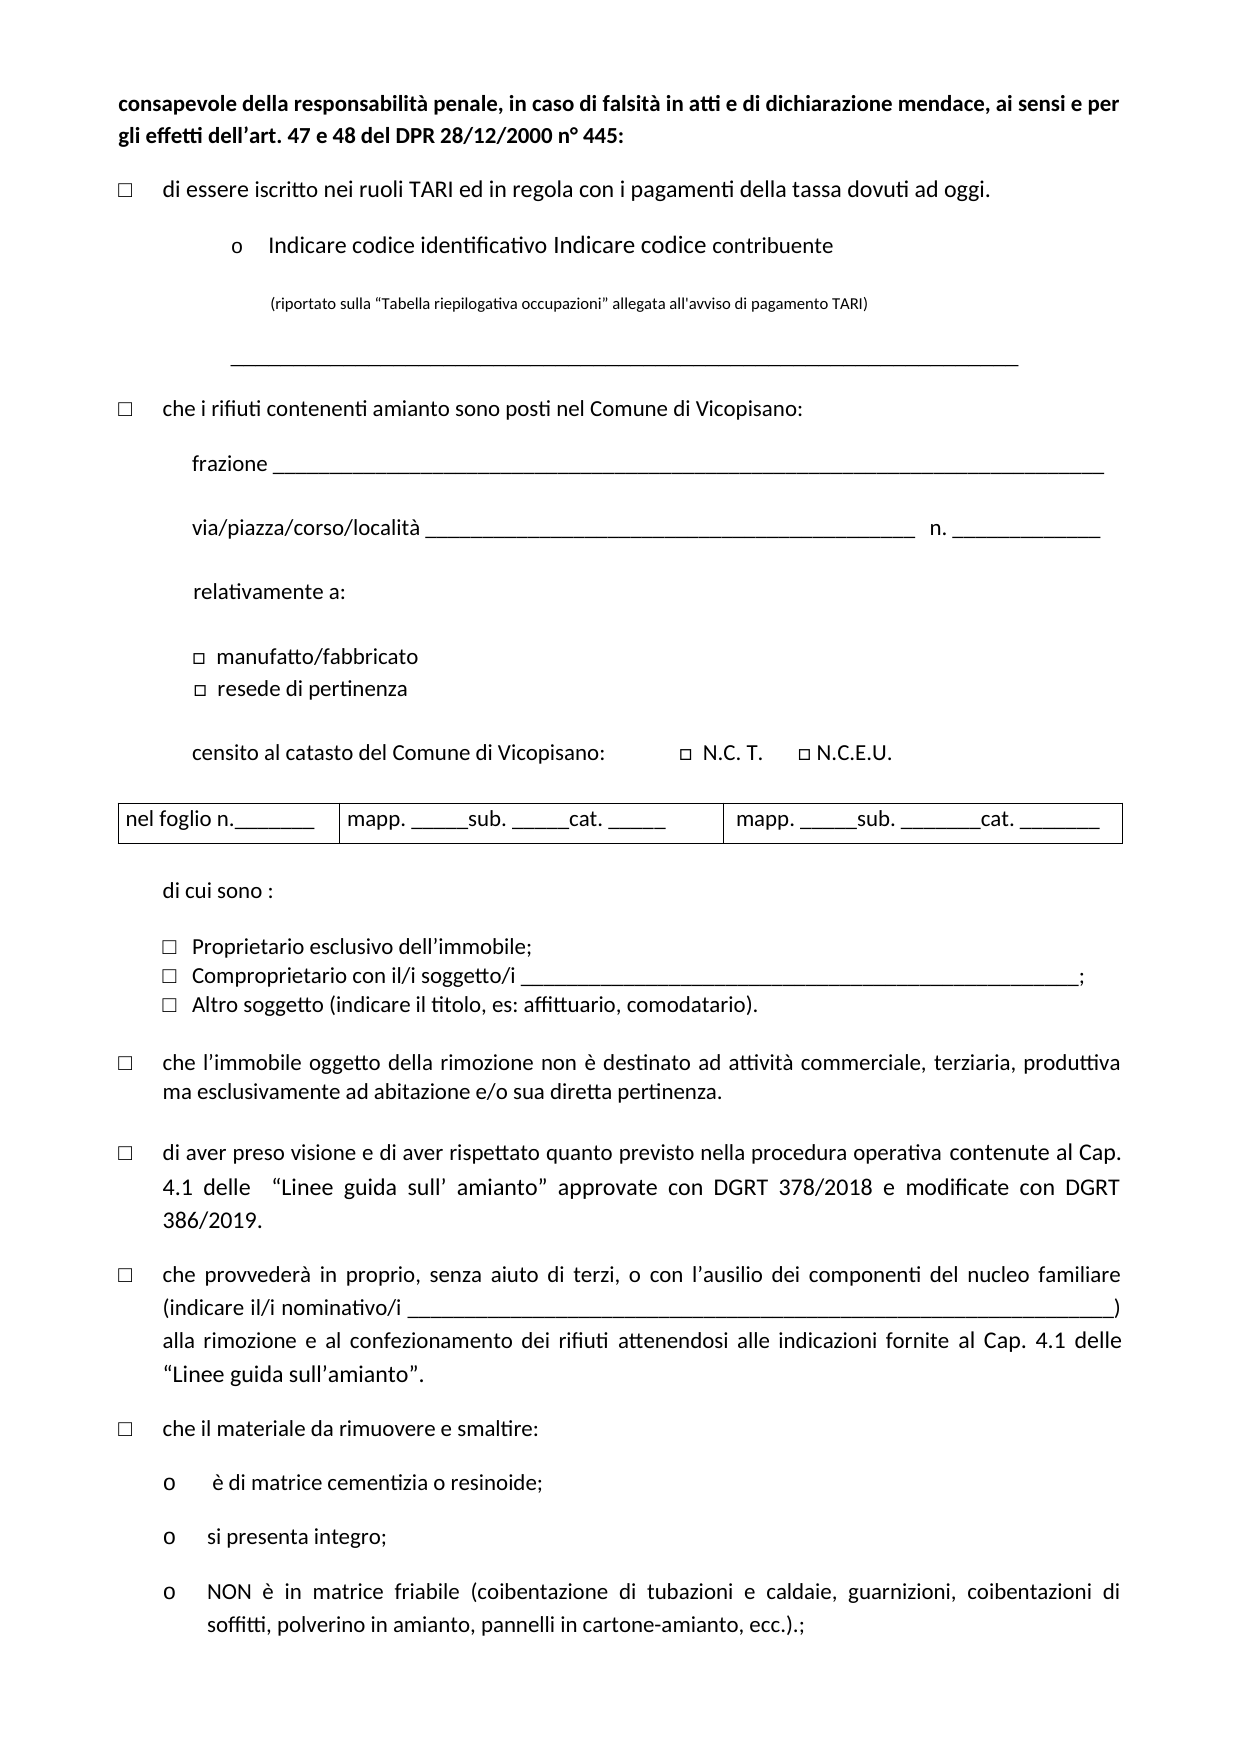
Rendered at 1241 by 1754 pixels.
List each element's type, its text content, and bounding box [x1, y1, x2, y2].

list che i rifiuti contenenti amianto sono posti nel Comune di Vicopisano: [118, 394, 1122, 423]
text di cui sono : [118, 876, 1122, 904]
list di aver preso visione e di aver rispettato quanto previsto nella procedura operativa contenute al Cap. 4.1 delle “Linee guida sull’ amianto” approvate con DGRT 378/2018 e modificate con DGRT 386/2019. [118, 1137, 1122, 1235]
list relativamente a: [156, 577, 1122, 605]
list NON è in matrice friabile (coibentazione di tubazioni e caldaie, guarnizioni, coibentazioni di soffitti, polverino in amianto, pannelli in cartone-amianto, ecc.).; [162, 1577, 1122, 1638]
text frazione _________________________________________________________________________ [118, 449, 1122, 477]
text _______________________________________________________________ [231, 341, 1122, 369]
list □ resede di pertinenza [156, 674, 1122, 702]
list Altro soggetto (indicare il titolo, es: affittuario, comodatario). [162, 991, 1122, 1020]
text (riportato sulla “Tabella riepilogativa occupazioni” allegata all'avviso di pagamento TARI) [231, 285, 1122, 316]
list Proprietario esclusivo dell’immobile; [162, 932, 1122, 961]
list che l’immobile oggetto della rimozione non è destinato ad attività commerciale, terziaria, produttiva ma esclusivamente ad abitazione e/o sua diretta pertinenza. [118, 1048, 1122, 1105]
table_header nel foglio n._______ [119, 804, 339, 843]
table_header mapp. _____sub. _______cat. _______ [724, 804, 1122, 843]
text censito al catasto del Comune di Vicopisano: □ N.C. T. □ N.C.E.U. [118, 738, 1122, 766]
list di essere iscritto nei ruoli TARI ed in regola con i pagamenti della tassa dovuti ad oggi. [118, 174, 1122, 204]
list Comproprietario con il/i soggetto/i _________________________________________________; [162, 961, 1122, 991]
list che provvederà in proprio, senza aiuto di terzi, o con l’ausilio dei componenti del nucleo familiare (indicare il/i nominativo/i ______________________________________________________________) alla rimozione e al confezionamento dei rifiuti attenendosi alle indicazioni fornite al Cap. 4.1 delle “Linee guida sull’amianto”. [118, 1260, 1122, 1388]
table_header mapp. _____sub. _____cat. _____ [340, 804, 723, 843]
list è di matrice cementizia o resinoide; [162, 1468, 1122, 1497]
list si presenta integro; [162, 1522, 1122, 1552]
text consapevole della responsabilità penale, in caso di falsità in atti e di dichiarazione mendace, ai sensi e per gli effetti dell’art. 47 e 48 del DPR 28/12/2000 n° 445: [118, 89, 1122, 149]
text via/piazza/corso/località ___________________________________________ n. _____________ [118, 513, 1122, 541]
list Indicare codice identificativo Indicare codice contribuente [231, 229, 1122, 260]
text □ manufatto/fabbricato [118, 642, 1122, 670]
list che il materiale da rimuovere e smaltire: [118, 1414, 1122, 1443]
